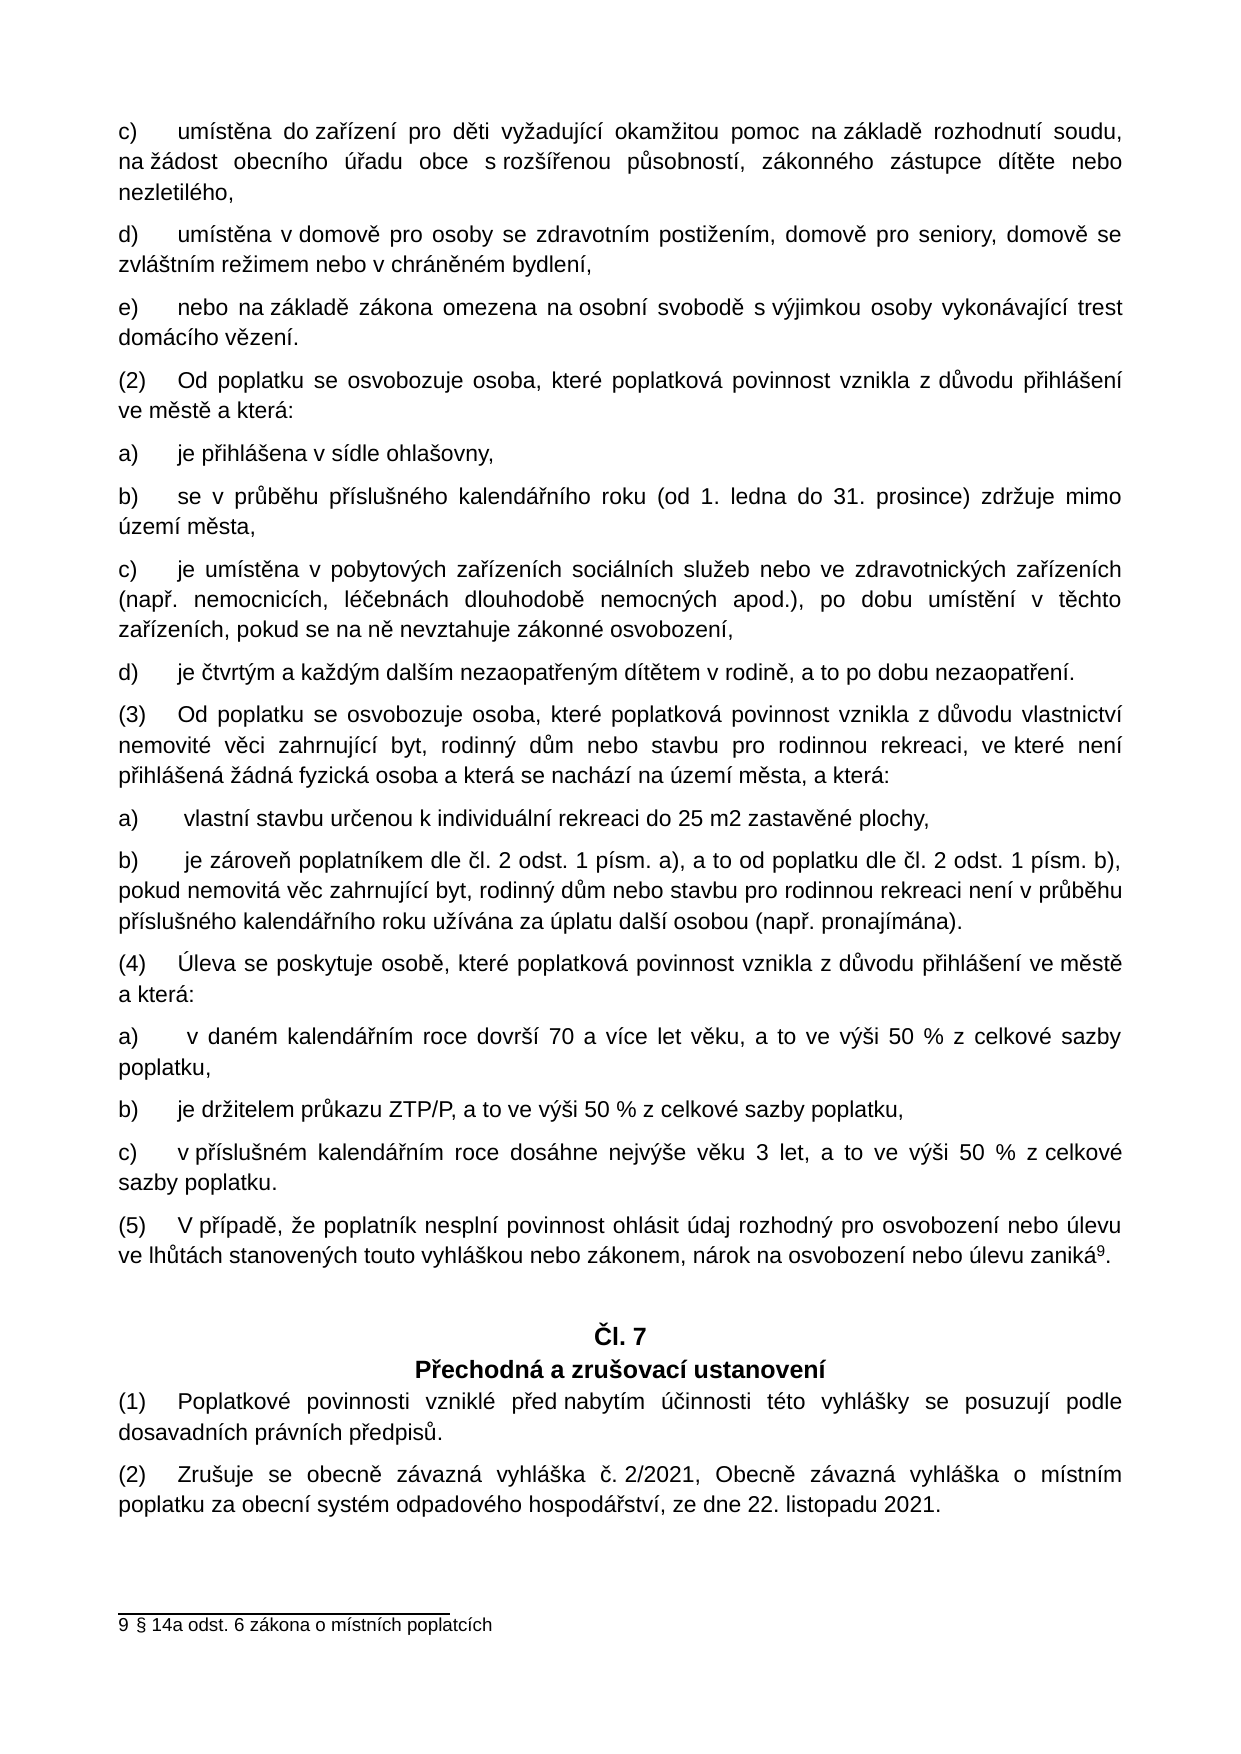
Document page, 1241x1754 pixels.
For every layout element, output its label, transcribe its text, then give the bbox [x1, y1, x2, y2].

list § 14a odst. 6 zákona o místních poplatcích [118, 1614, 1122, 1635]
subtitle Čl. 7 Přechodná a zrušovací ustanovení [118, 1322, 1122, 1384]
list je zároveň poplatníkem dle čl. 2 odst. 1 písm. a), a to od poplatku dle čl. 2 odst. 1 písm. b), pokud nemovitá věc zahrnující byt, rodinný dům nebo stavbu pro rodinnou rekreaci není v průběhu příslušného kalendářního roku užívána za úplatu další osobou (např. pronajímána). [118, 847, 1122, 934]
list V případě, že poplatník nesplní povinnost ohlásit údaj rozhodný pro osvobození nebo úlevu ve lhůtách stanovených touto vyhláškou nebo zákonem, nárok na osvobození nebo úlevu zaniká. [118, 1212, 1122, 1268]
list Poplatkové povinnosti vzniklé před nabytím účinnosti této vyhlášky se posuzují podle dosavadních právních předpisů. [118, 1388, 1122, 1445]
list Úleva se poskytuje osobě, které poplatková povinnost vznikla z důvodu přihlášení ve městě a která: [118, 950, 1122, 1007]
list vlastní stavbu určenou k individuální rekreaci do 25 m2 zastavěné plochy, [118, 804, 1122, 831]
list nebo na základě zákona omezena na osobní svobodě s výjimkou osoby vykonávající trest domácího vězení. [118, 294, 1122, 351]
list se v průběhu příslušného kalendářního roku (od 1. ledna do 31. prosince) zdržuje mimo území města, [118, 483, 1122, 539]
list je držitelem průkazu ZTP/P, a to ve výši 50 % z celkové sazby poplatku, [118, 1096, 1122, 1123]
list Zrušuje se obecně závazná vyhláška č. 2/2021, Obecně závazná vyhláška o místním poplatku za obecní systém odpadového hospodářství, ze dne 22. listopadu 2021. [118, 1461, 1122, 1518]
list v daném kalendářním roce dovrší 70 a více let věku, a to ve výši 50 % z celkové sazby poplatku, [118, 1023, 1122, 1080]
list je čtvrtým a každým dalším nezaopatřeným dítětem v rodině, a to po dobu nezaopatření. [118, 659, 1122, 685]
list je přihlášena v sídle ohlašovny, [118, 440, 1122, 466]
list umístěna v domově pro osoby se zdravotním postižením, domově pro seniory, domově se zvláštním režimem nebo v chráněném bydlení, [118, 221, 1122, 278]
list umístěna do zařízení pro děti vyžadující okamžitou pomoc na základě rozhodnutí soudu, na žádost obecního úřadu obce s rozšířenou působností, zákonného zástupce dítěte nebo nezletilého, [118, 118, 1122, 205]
list Od poplatku se osvobozuje osoba, které poplatková povinnost vznikla z důvodu vlastnictví nemovité věci zahrnující byt, rodinný dům nebo stavbu pro rodinnou rekreaci, ve které není přihlášená žádná fyzická osoba a která se nachází na území města, a která: [118, 701, 1122, 788]
list v příslušném kalendářním roce dosáhne nejvýše věku 3 let, a to ve výši 50 % z celkové sazby poplatku. [118, 1139, 1122, 1196]
list Od poplatku se osvobozuje osoba, které poplatková povinnost vznikla z důvodu přihlášení ve městě a která: [118, 367, 1122, 424]
list je umístěna v pobytových zařízeních sociálních služeb nebo ve zdravotnických zařízeních (např. nemocnicích, léčebnách dlouhodobě nemocných apod.), po dobu umístění v těchto zařízeních, pokud se na ně nevztahuje zákonné osvobození, [118, 556, 1122, 642]
